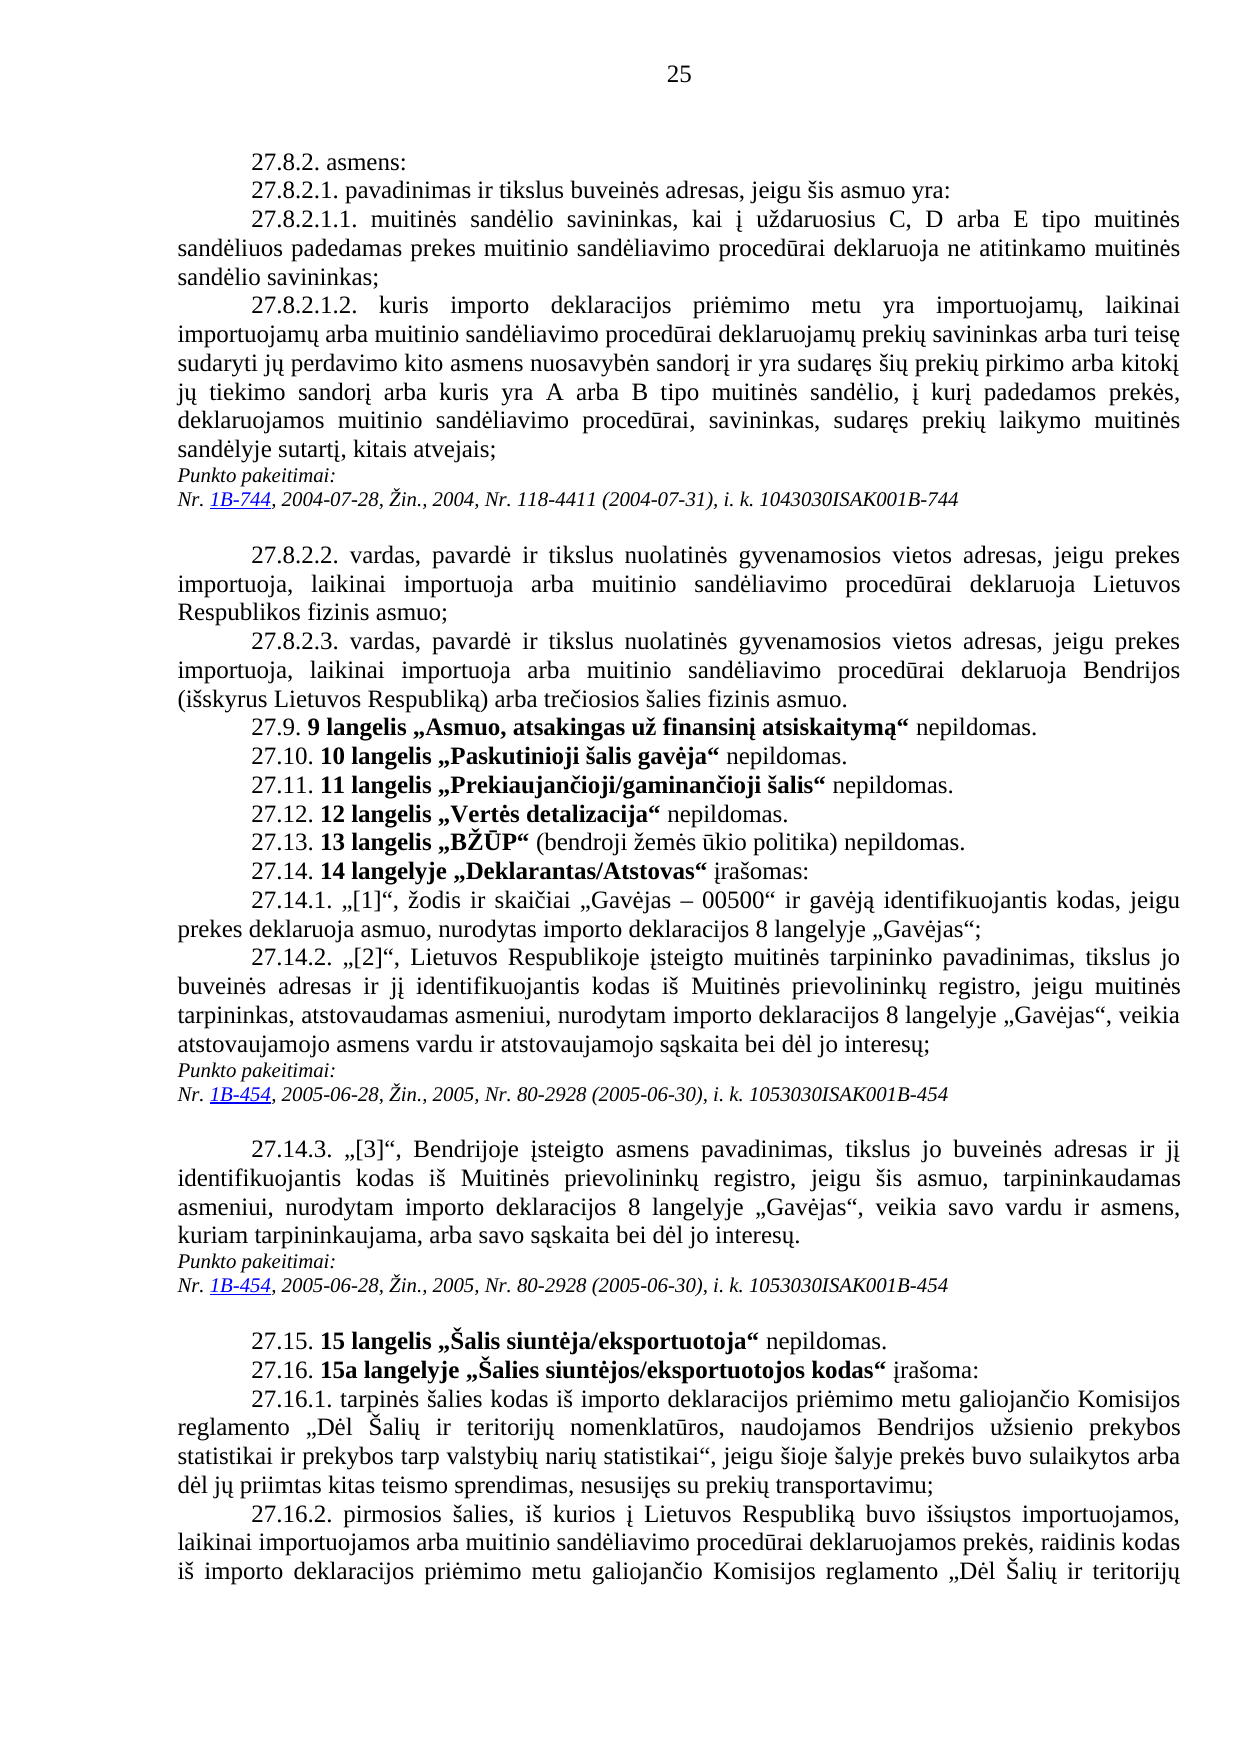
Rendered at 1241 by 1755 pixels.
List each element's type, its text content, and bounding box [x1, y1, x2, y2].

text 27.16.1. tarpinės šalies kodas iš importo deklaracijos priėmimo metu galiojančio Komisijos reglamento „Dėl Šalių ir teritorijų nomenklatūros, naudojamos Bendrijos užsienio prekybos statistikai ir prekybos tarp valstybių narių statistikai“, jeigu šioje šalyje prekės buvo sulaikytos arba dėl jų priimtas kitas teismo sprendimas, nesusijęs su prekių transportavimu; [177, 1384, 1181, 1499]
text 27.8.2.1.1. muitinės sandėlio savininkas, kai į uždaruosius C, D arba E tipo muitinės sandėliuos padedamas prekes muitinio sandėliavimo procedūrai deklaruoja ne atitinkamo muitinės sandėlio savininkas; [177, 204, 1181, 291]
text 27.8.2. asmens: [177, 147, 1181, 176]
text 27.10. 10 langelis „Paskutinioji šalis gavėja“ nepildomas. [177, 741, 1181, 770]
text 27.13. 13 langelis „BŽŪP“ (bendroji žemės ūkio politika) nepildomas. [177, 827, 1181, 856]
text 27.8.2.1.2. kuris importo deklaracijos priėmimo metu yra importuojamų, laikinai importuojamų arba muitinio sandėliavimo procedūrai deklaruojamų prekių savininkas arba turi teisę sudaryti jų perdavimo kito asmens nuosavybėn sandorį ir yra sudaręs šių prekių pirkimo arba kitokį jų tiekimo sandorį arba kuris yra A arba B tipo muitinės sandėlio, į kurį padedamos prekės, deklaruojamos muitinio sandėliavimo procedūrai, savininkas, sudaręs prekių laikymo muitinės sandėlyje sutartį, kitais atvejais; [177, 291, 1181, 463]
text Punkto pakeitimai: [177, 463, 1181, 487]
text 27.14.3. „[3]“, Bendrijoje įsteigto asmens pavadinimas, tikslus jo buveinės adresas ir jį identifikuojantis kodas iš Muitinės prievolininkų registro, jeigu šis asmuo, tarpininkaudamas asmeniui, nurodytam importo deklaracijos 8 langelyje „Gavėjas“, veikia savo vardu ir asmens, kuriam tarpininkaujama, arba savo sąskaita bei dėl jo interesų. [177, 1134, 1181, 1249]
text 27.8.2.3. vardas, pavardė ir tikslus nuolatinės gyvenamosios vietos adresas, jeigu prekes importuoja, laikinai importuoja arba muitinio sandėliavimo procedūrai deklaruoja Bendrijos (išskyrus Lietuvos Respubliką) arba trečiosios šalies fizinis asmuo. [177, 626, 1181, 712]
text 27.14. 14 langelyje „Deklarantas/Atstovas“ įrašomas: [177, 856, 1181, 885]
text 27.15. 15 langelis „Šalis siuntėja/eksportuotoja“ nepildomas. [177, 1326, 1181, 1355]
text Punkto pakeitimai: [177, 1249, 1181, 1273]
text 27.14.1. „[1]“, žodis ir skaičiai „Gavėjas – 00500“ ir gavėją identifikuojantis kodas, jeigu prekes deklaruoja asmuo, nurodytas importo deklaracijos 8 langelyje „Gavėjas“; [177, 885, 1181, 942]
text 27.16.2. pirmosios šalies, iš kurios į Lietuvos Respubliką buvo išsiųstos importuojamos, laikinai importuojamos arba muitinio sandėliavimo procedūrai deklaruojamos prekės, raidinis kodas iš importo deklaracijos priėmimo metu galiojančio Komisijos reglamento „Dėl Šalių ir teritorijų [177, 1499, 1181, 1585]
text Nr. 1B-744, 2004-07-28, Žin., 2004, Nr. 118-4411 (2004-07-31), i. k. 1043030ISAK001B-744 [177, 487, 1181, 511]
text 27.14.2. „[2]“, Lietuvos Respublikoje įsteigto muitinės tarpininko pavadinimas, tikslus jo buveinės adresas ir jį identifikuojantis kodas iš Muitinės prievolininkų registro, jeigu muitinės tarpininkas, atstovaudamas asmeniui, nurodytam importo deklaracijos 8 langelyje „Gavėjas“, veikia atstovaujamojo asmens vardu ir atstovaujamojo sąskaita bei dėl jo interesų; [177, 942, 1181, 1057]
text Punkto pakeitimai: [177, 1057, 1181, 1082]
text Nr. 1B-454, 2005-06-28, Žin., 2005, Nr. 80-2928 (2005-06-30), i. k. 1053030ISAK001B-454 [177, 1273, 1181, 1297]
text 27.16. 15a langelyje „Šalies siuntėjos/eksportuotojos kodas“ įrašoma: [177, 1355, 1181, 1384]
text Nr. 1B-454, 2005-06-28, Žin., 2005, Nr. 80-2928 (2005-06-30), i. k. 1053030ISAK001B-454 [177, 1082, 1181, 1106]
text 27.9. 9 langelis „Asmuo, atsakingas už finansinį atsiskaitymą“ nepildomas. [177, 712, 1181, 741]
text 27.12. 12 langelis „Vertės detalizacija“ nepildomas. [177, 799, 1181, 827]
text 27.8.2.2. vardas, pavardė ir tikslus nuolatinės gyvenamosios vietos adresas, jeigu prekes importuoja, laikinai importuoja arba muitinio sandėliavimo procedūrai deklaruoja Lietuvos Respublikos fizinis asmuo; [177, 540, 1181, 626]
text 27.8.2.1. pavadinimas ir tikslus buveinės adresas, jeigu šis asmuo yra: [177, 176, 1181, 204]
text 27.11. 11 langelis „Prekiaujančioji/gaminančioji šalis“ nepildomas. [177, 770, 1181, 799]
